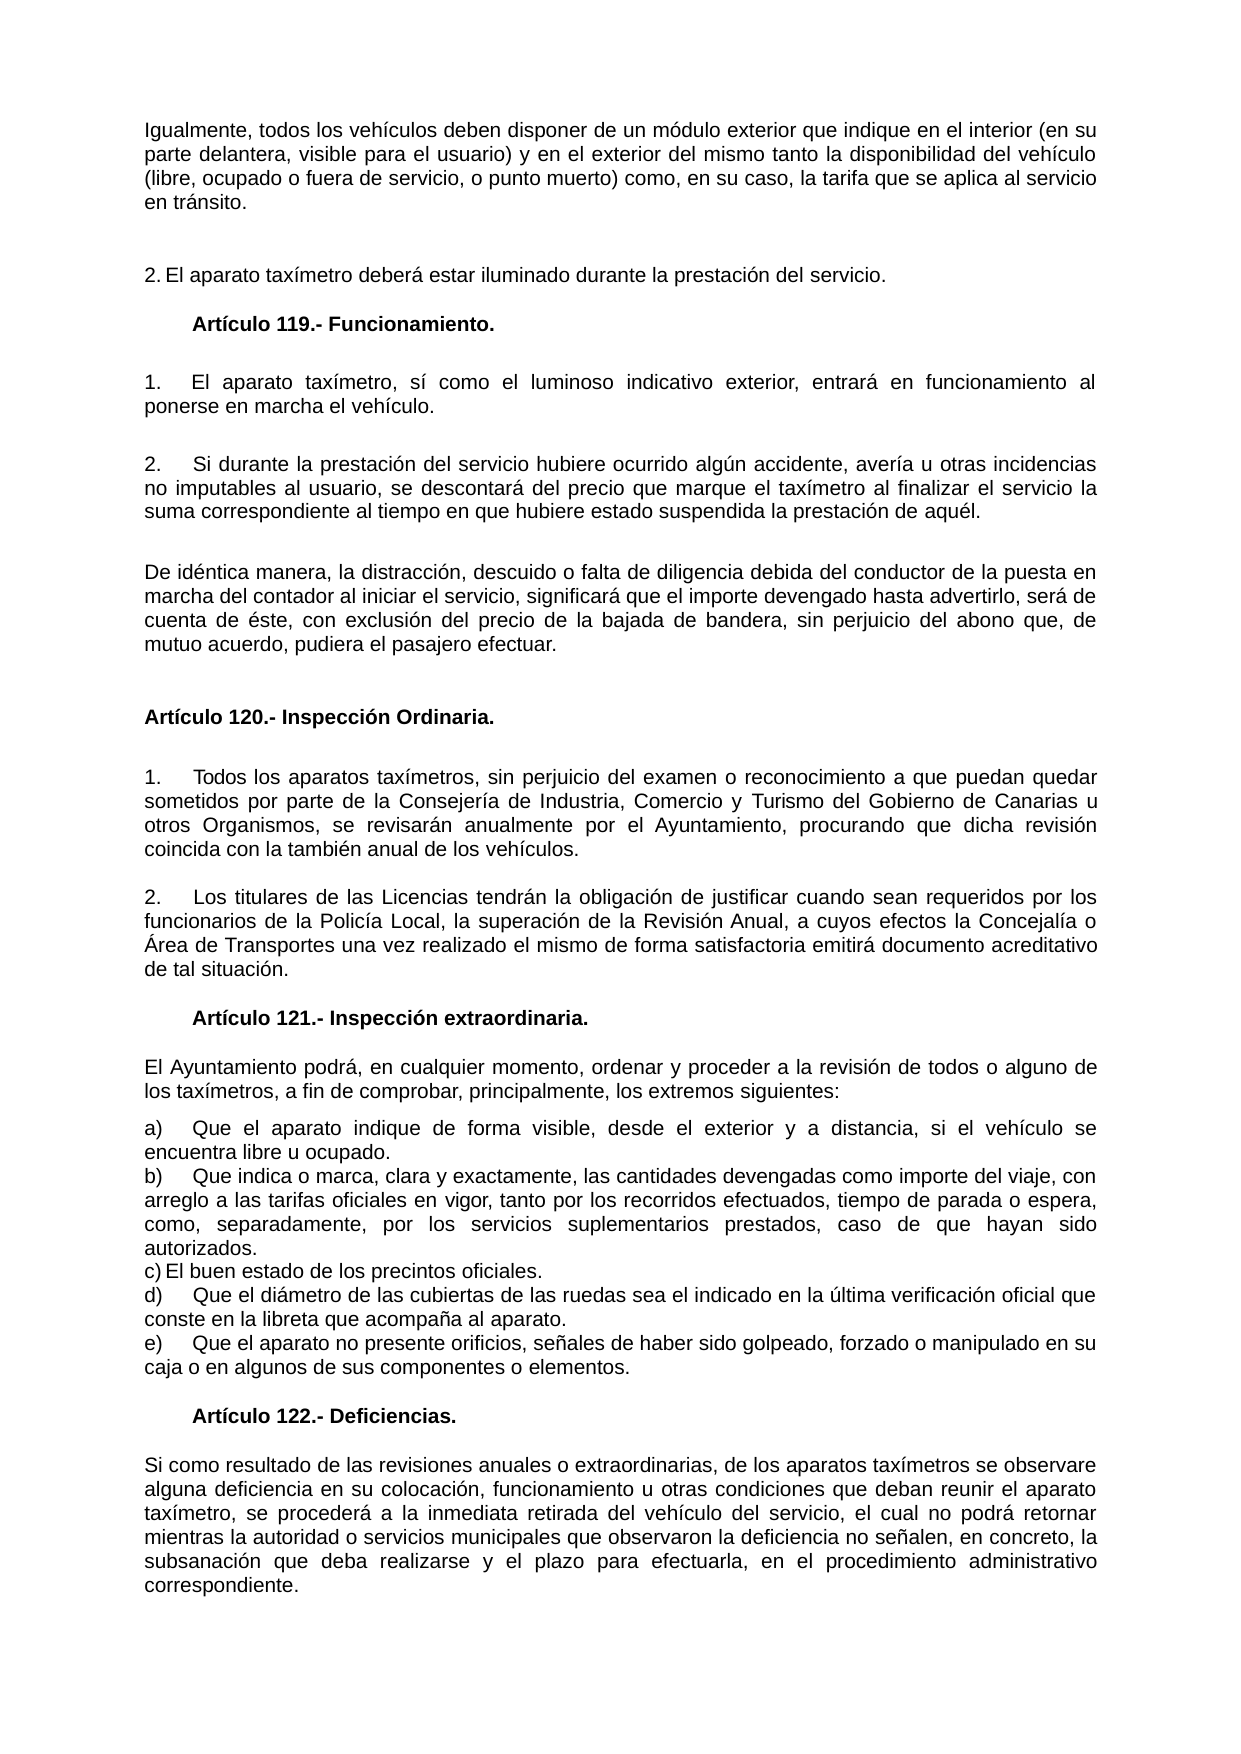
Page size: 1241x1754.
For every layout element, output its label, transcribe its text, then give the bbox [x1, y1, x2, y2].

list Que indica o marca, clara y exactamente, las cantidades devengadas como importe del viaje, con arreglo a las tarifas oficiales en vigor, tanto por los recorridos efectuados, tiempo de parada o espera, como, separadamente, por los servicios suplementarios prestados, caso de que hayan sido autorizados. [144, 1163, 1098, 1259]
list Que el aparato no presente orificios, señales de haber sido golpeado, forzado o manipulado en su caja o en algunos de sus componentes o elementos. [144, 1331, 1098, 1379]
subtitle Artículo 119.- Funcionamiento. [118, 312, 1122, 336]
text Artículo 120.- Inspección Ordinaria. [144, 704, 1098, 728]
list El aparato taxímetro deberá estar iluminado durante la prestación del servicio. [144, 263, 1122, 287]
list Que el aparato indique de forma visible, desde el exterior y a distancia, si el vehículo se encuentra libre u ocupado. [144, 1116, 1098, 1163]
list El aparato taxímetro, sí como el luminoso indicativo exterior, entrará en funcionamiento al ponerse en marcha el vehículo. [144, 370, 1097, 418]
list Que el diámetro de las cubiertas de las ruedas sea el indicado en la última verificación oficial que conste en la libreta que acompaña al aparato. [144, 1283, 1098, 1331]
text Igualmente, todos los vehículos deben disponer de un módulo exterior que indique en el interior (en su parte delantera, visible para el usuario) y en el exterior del mismo tanto la disponibilidad del vehículo (libre, ocupado o fuera de servicio, o punto muerto) como, en su caso, la tarifa que se aplica al servicio en tránsito. [144, 118, 1098, 214]
text El Ayuntamiento podrá, en cualquier momento, ordenar y proceder a la revisión de todos o alguno de los taxímetros, a fin de comprobar, principalmente, los extremos siguientes: [144, 1055, 1098, 1103]
subtitle Artículo 121.- Inspección extraordinaria. [118, 1006, 1122, 1030]
text De idéntica manera, la distracción, descuido o falta de diligencia debida del conductor de la puesta en marcha del contador al iniciar el servicio, significará que el importe devengado hasta advertirlo, será de cuenta de éste, con exclusión del precio de la bajada de bandera, sin perjuicio del abono que, de mutuo acuerdo, pudiera el pasajero efectuar. [144, 560, 1098, 656]
subtitle Artículo 122.- Deficiencias. [118, 1404, 1122, 1428]
list Si durante la prestación del servicio hubiere ocurrido algún accidente, avería u otras incidencias no imputables al usuario, se descontará del precio que marque el taxímetro al finalizar el servicio la suma correspondiente al tiempo en que hubiere estado suspendida la prestación de aquél. [144, 451, 1098, 523]
list Los titulares de las Licencias tendrán la obligación de justificar cuando sean requeridos por los funcionarios de la Policía Local, la superación de la Revisión Anual, a cuyos efectos la Concejalía o Área de Transportes una vez realizado el mismo de forma satisfactoria emitirá documento acreditativo de tal situación. [144, 885, 1099, 981]
text Si como resultado de las revisiones anuales o extraordinarias, de los aparatos taxímetros se observare alguna deficiencia en su colocación, funcionamiento u otras condiciones que deban reunir el aparato taxímetro, se procederá a la inmediata retirada del vehículo del servicio, el cual no podrá retornar mientras la autoridad o servicios municipales que observaron la deficiencia no señalen, en concreto, la subsanación que deba realizarse y el plazo para efectuarla, en el procedimiento administrativo correspondiente. [144, 1453, 1098, 1597]
list Todos los aparatos taxímetros, sin perjuicio del examen o reconocimiento a que puedan quedar sometidos por parte de la Consejería de Industria, Comercio y Turismo del Gobierno de Canarias u otros Organismos, se revisarán anualmente por el Ayuntamiento, procurando que dicha revisión coincida con la también anual de los vehículos. [144, 765, 1098, 861]
list El buen estado de los precintos oficiales. [144, 1259, 1122, 1283]
